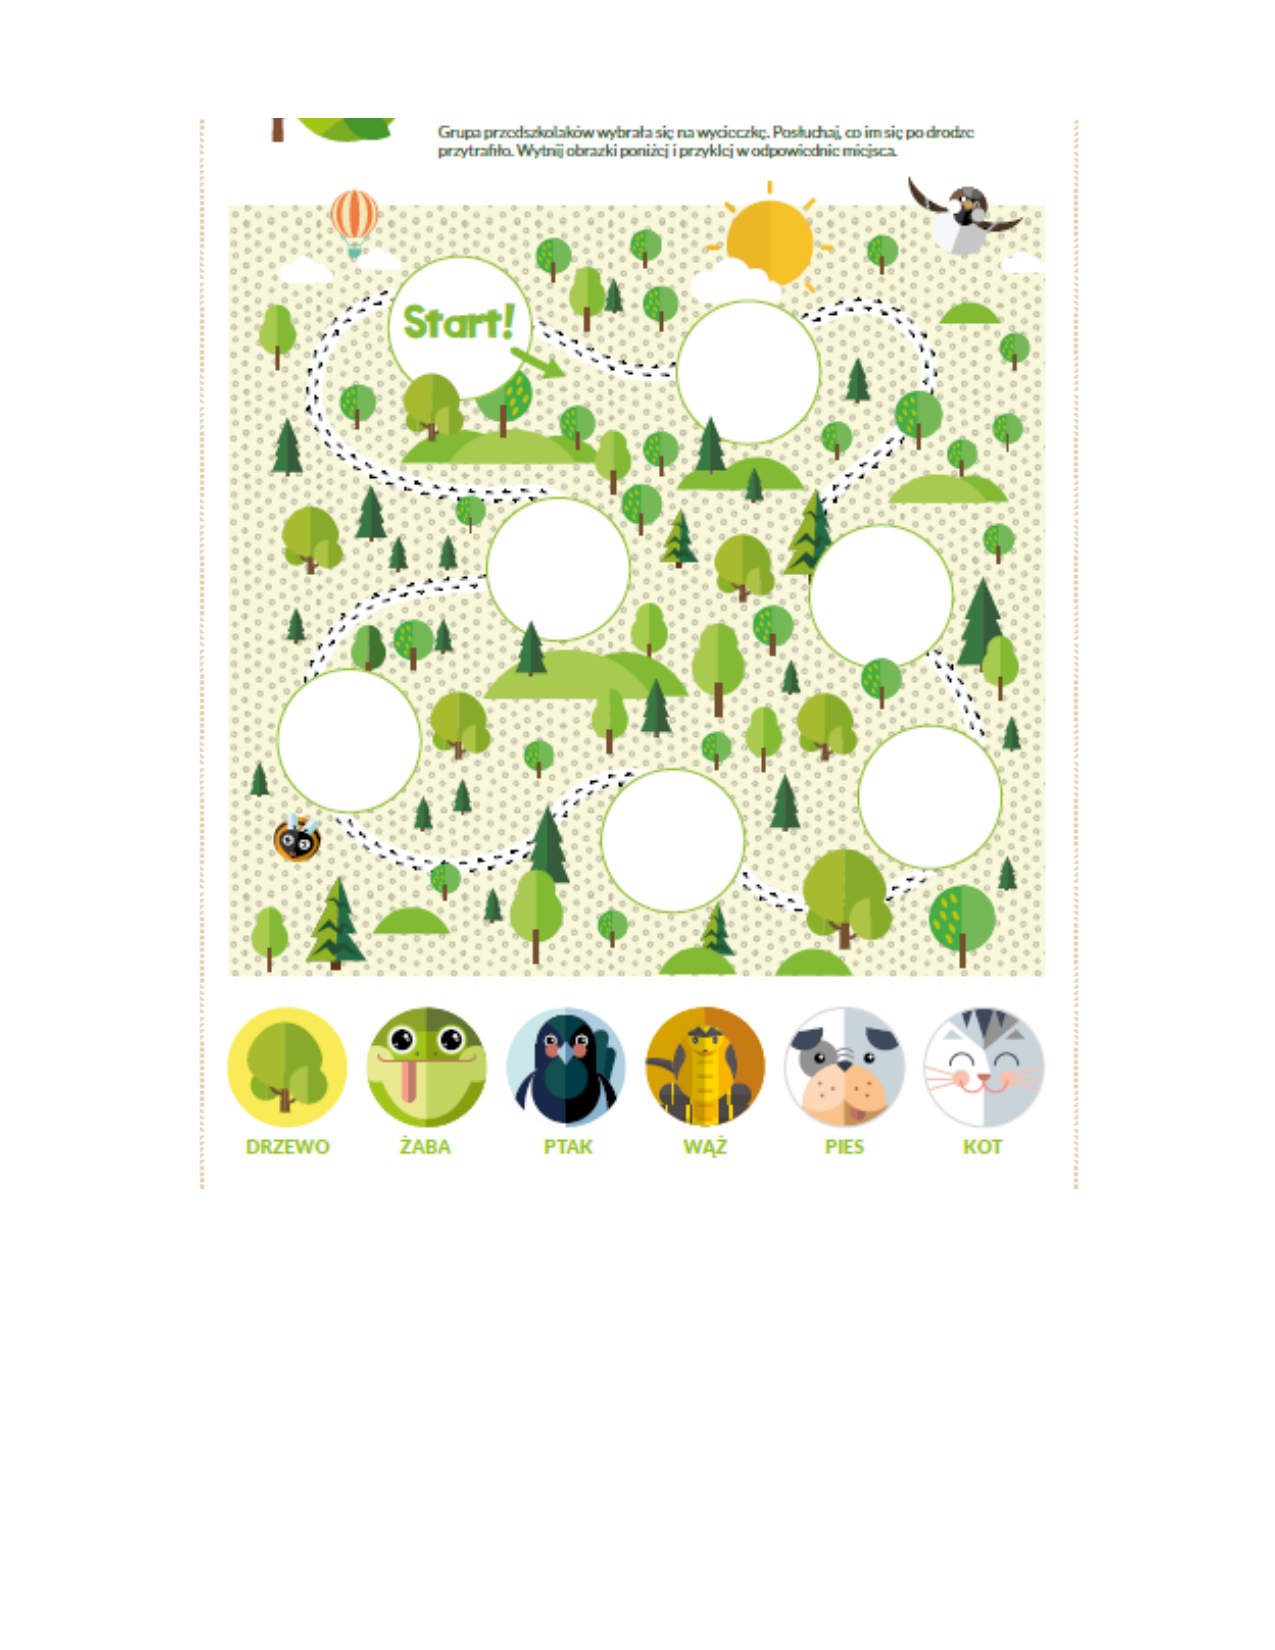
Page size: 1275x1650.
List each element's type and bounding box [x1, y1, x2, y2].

picture [174, 118, 1101, 1189]
